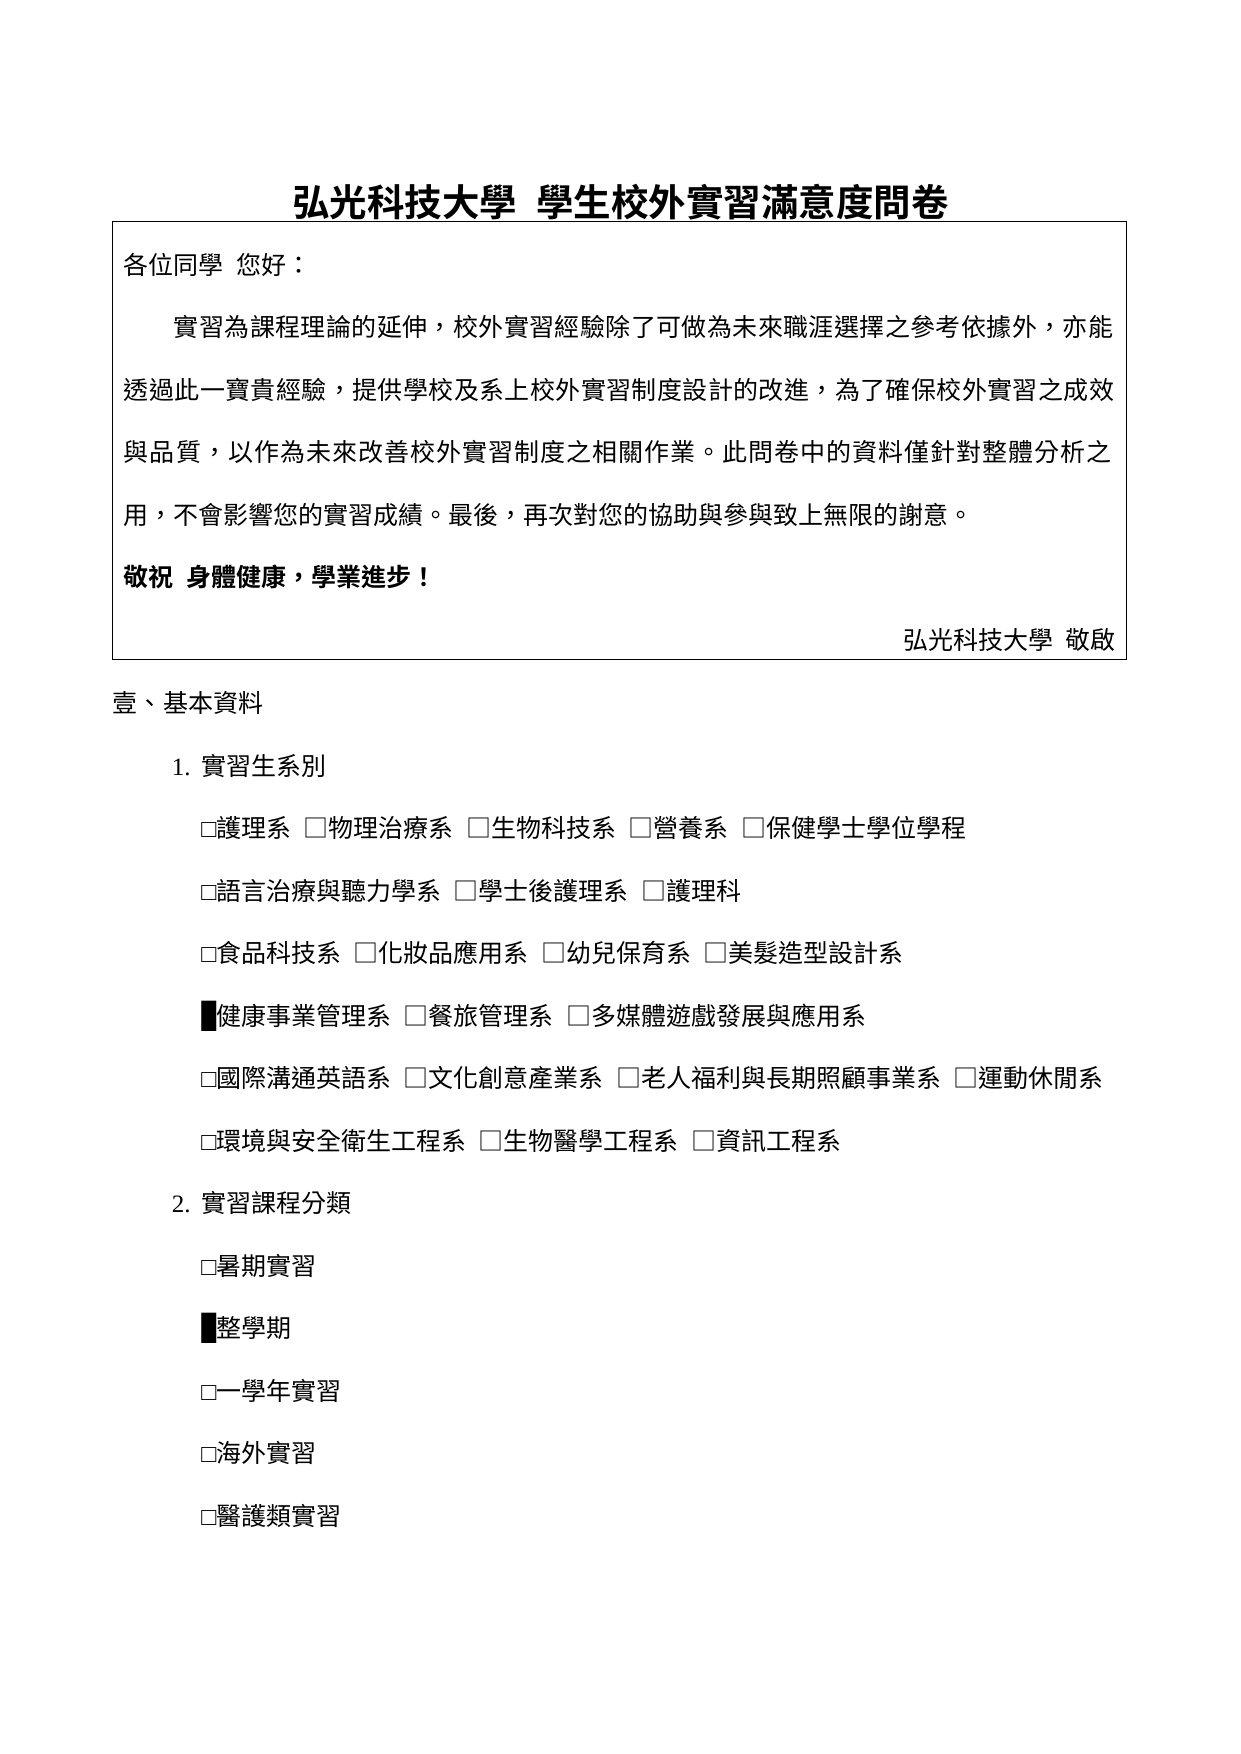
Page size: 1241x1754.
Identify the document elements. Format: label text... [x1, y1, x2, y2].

text □海外實習 [201, 1410, 1128, 1473]
text █整學期 [201, 1285, 1128, 1348]
list 基本資料 [112, 660, 1128, 723]
text □一學年實習 [201, 1348, 1128, 1410]
list 實習課程分類 [172, 1160, 1128, 1223]
text □護理系 □物理治療系 □生物科技系 □營養系 □保健學士學位學程 [201, 785, 1128, 848]
text █健康事業管理系 □餐旅管理系 □多媒體遊戲發展與應用系 [201, 973, 1128, 1035]
table_header 各位同學 您好： 實習為課程理論的延伸，校外實習經驗除了可做為未來職涯選擇之參考依據外，亦能透過此一寶貴經驗，提供學校及系上校外實習制度設計的改進，為了確保校外實習之成效與品質，以作為未來改善校外實習制度之相關作業。此問卷中的資料僅針對整體分析之用，不會影響您的實習成績。最後，再次對您的協助與參與致上無限的謝意。 敬祝 身體健康，學業進步！ 弘光科技大學 敬啟 [113, 222, 1126, 659]
text □食品科技系 □化妝品應用系 □幼兒保育系 □美髮造型設計系 [201, 910, 1128, 973]
list 實習生系別 [172, 723, 1128, 785]
text □暑期實習 [201, 1223, 1128, 1285]
text □國際溝通英語系 □文化創意產業系 □老人福利與長期照顧事業系 □運動休閒系 [201, 1035, 1128, 1098]
text □環境與安全衛生工程系 □生物醫學工程系 □資訊工程系 [201, 1098, 1128, 1160]
text □語言治療與聽力學系 □學士後護理系 □護理科 [201, 848, 1128, 910]
text 弘光科技大學 學生校外實習滿意度問卷 [112, 158, 1128, 221]
text □醫護類實習 [201, 1473, 1128, 1535]
